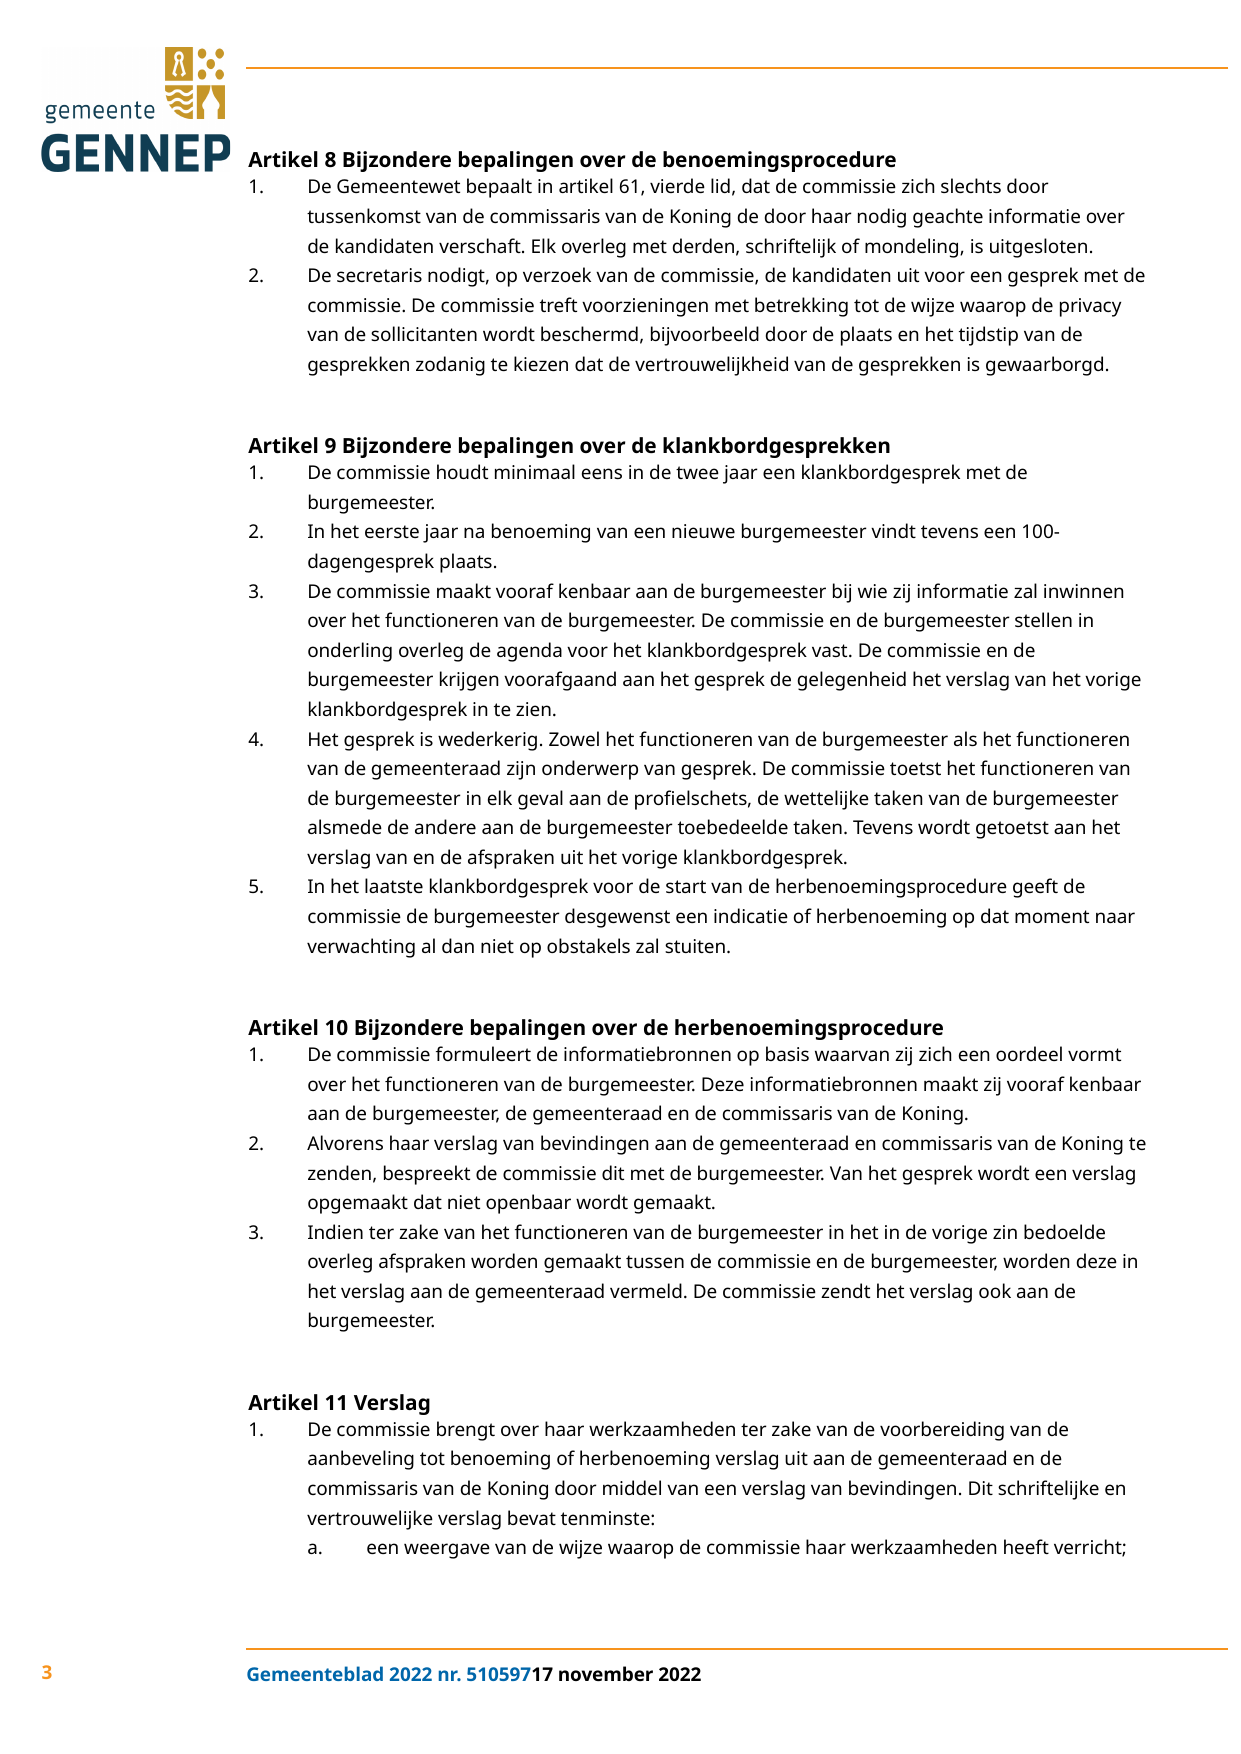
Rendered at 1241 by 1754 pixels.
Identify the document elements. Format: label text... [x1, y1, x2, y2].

list Indien ter zake van het functioneren van de burgemeester in het in de vorige zin bedoelde overleg afspraken worden gemaakt tussen de commissie en de burgemeester, worden deze in het verslag aan de gemeenteraad vermeld. De commissie zendt het verslag ook aan de burgemeester. [248, 1219, 1152, 1333]
list In het laatste klankbordgesprek voor de start van de herbenoemingsprocedure geeft de commissie de burgemeester desgewenst een indicatie of herbenoeming op dat moment naar verwachting al dan niet op obstakels zal stuiten. [248, 874, 1152, 959]
text Artikel 8 Bijzondere bepalingen over de benoemingsprocedure [248, 145, 1152, 174]
text Artikel 9 Bijzondere bepalingen over de klankbordgesprekken [248, 431, 1152, 459]
list een weergave van de wijze waarop de commissie haar werkzaamheden heeft verricht; [307, 1534, 1152, 1560]
list In het eerste jaar na benoeming van een nieuwe burgemeester vindt tevens een 100-dagengesprek plaats. [248, 519, 1152, 574]
text Artikel 11 Verslag [248, 1388, 1152, 1416]
list De commissie maakt vooraf kenbaar aan de burgemeester bij wie zij informatie zal inwinnen over het functioneren van de burgemeester. De commissie en de burgemeester stellen in onderling overleg de agenda voor het klankbordgesprek vast. De commissie en de burgemeester krijgen voorafgaand aan het gesprek de gelegenheid het verslag van het vorige klankbordgesprek in te zien. [248, 578, 1152, 722]
list Het gesprek is wederkerig. Zowel het functioneren van de burgemeester als het functioneren van de gemeenteraad zijn onderwerp van gesprek. De commissie toetst het functioneren van de burgemeester in elk geval aan de profielschets, de wettelijke taken van de burgemeester alsmede de andere aan de burgemeester toebedeelde taken. Tevens wordt getoetst aan het verslag van en de afspraken uit het vorige klankbordgesprek. [248, 726, 1152, 870]
list De commissie formuleert de informatiebronnen op basis waarvan zij zich een oordeel vormt over het functioneren van de burgemeester. Deze informatiebronnen maakt zij vooraf kenbaar aan de burgemeester, de gemeenteraad en de commissaris van de Koning. [248, 1041, 1152, 1126]
text Artikel 10 Bijzondere bepalingen over de herbenoemingsprocedure [248, 1013, 1152, 1041]
list De commissie brengt over haar werkzaamheden ter zake van de voorbereiding van de aanbeveling tot benoeming of herbenoeming verslag uit aan de gemeenteraad en de commissaris van de Koning door middel van een verslag van bevindingen. Dit schriftelijke en vertrouwelijke verslag bevat tenminste: [248, 1416, 1152, 1531]
list De commissie houdt minimaal eens in de twee jaar een klankbordgesprek met de burgemeester. [248, 459, 1152, 515]
list De Gemeentewet bepaalt in artikel 61, vierde lid, dat de commissie zich slechts door tussenkomst van de commissaris van de Koning de door haar nodig geachte informatie over de kandidaten verschaft. Elk overleg met derden, schriftelijk of mondeling, is uitgesloten. [248, 174, 1152, 258]
picture [41, 47, 231, 172]
list De secretaris nodigt, op verzoek van de commissie, de kandidaten uit voor een gesprek met de commissie. De commissie treft voorzieningen met betrekking tot de wijze waarop de privacy van de sollicitanten wordt beschermd, bijvoorbeeld door de plaats en het tijdstip van de gesprekken zodanig te kiezen dat de vertrouwelijkheid van de gesprekken is gewaarborgd. [248, 262, 1152, 377]
list Alvorens haar verslag van bevindingen aan de gemeenteraad en commissaris van de Koning te zenden, bespreekt de commissie dit met de burgemeester. Van het gesprek wordt een verslag opgemaakt dat niet openbaar wordt gemaakt. [248, 1130, 1152, 1215]
